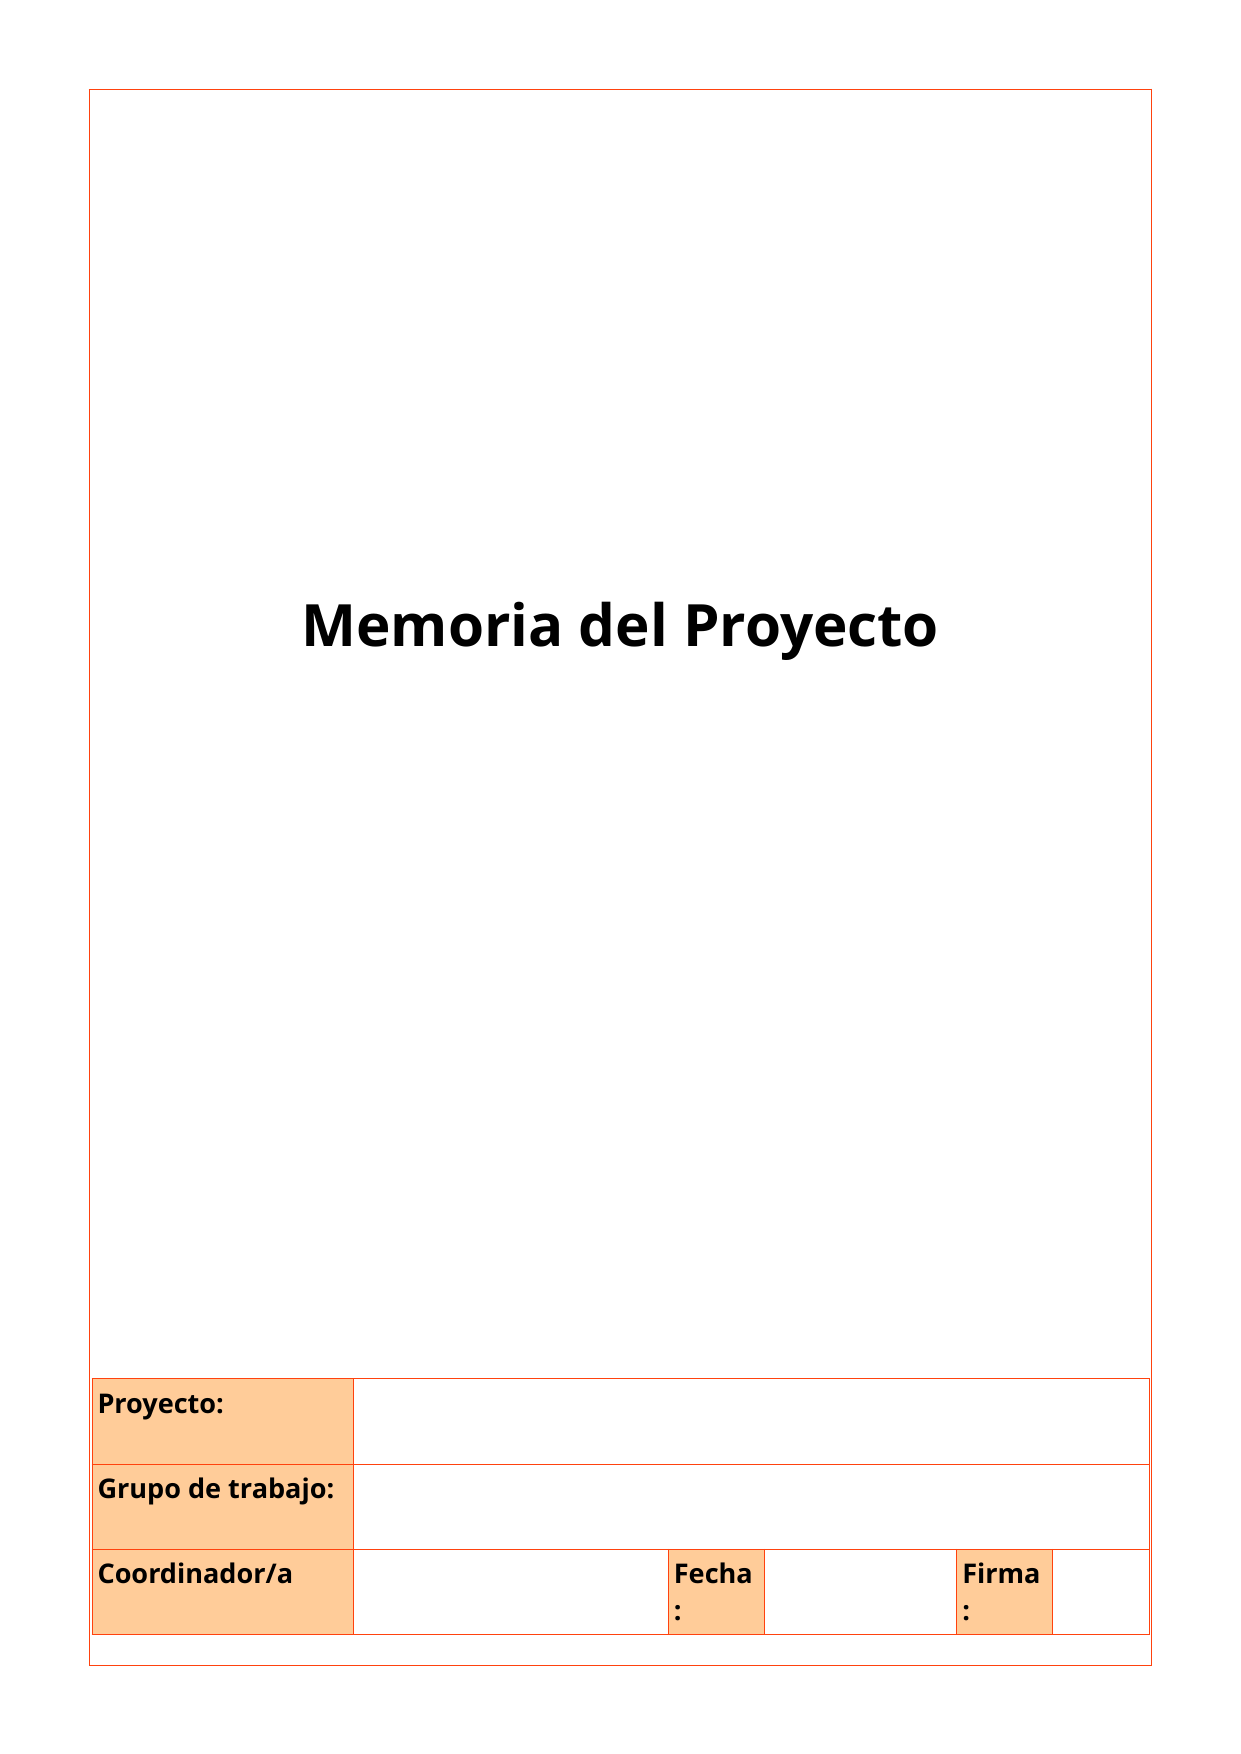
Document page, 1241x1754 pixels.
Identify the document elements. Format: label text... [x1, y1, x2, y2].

table_cell Grupo de trabajo: [93, 1465, 353, 1549]
table_cell [354, 1465, 1149, 1549]
title Memoria del Proyecto [92, 584, 1149, 664]
table_cell [1053, 1550, 1149, 1634]
table_cell Coordinador/a [93, 1550, 353, 1634]
table_cell [765, 1550, 956, 1634]
table_header Proyecto: [93, 1379, 353, 1464]
table_cell Firma: [957, 1550, 1052, 1634]
table_header [354, 1379, 1149, 1464]
table_cell Fecha: [669, 1550, 764, 1634]
table_cell [354, 1550, 668, 1634]
